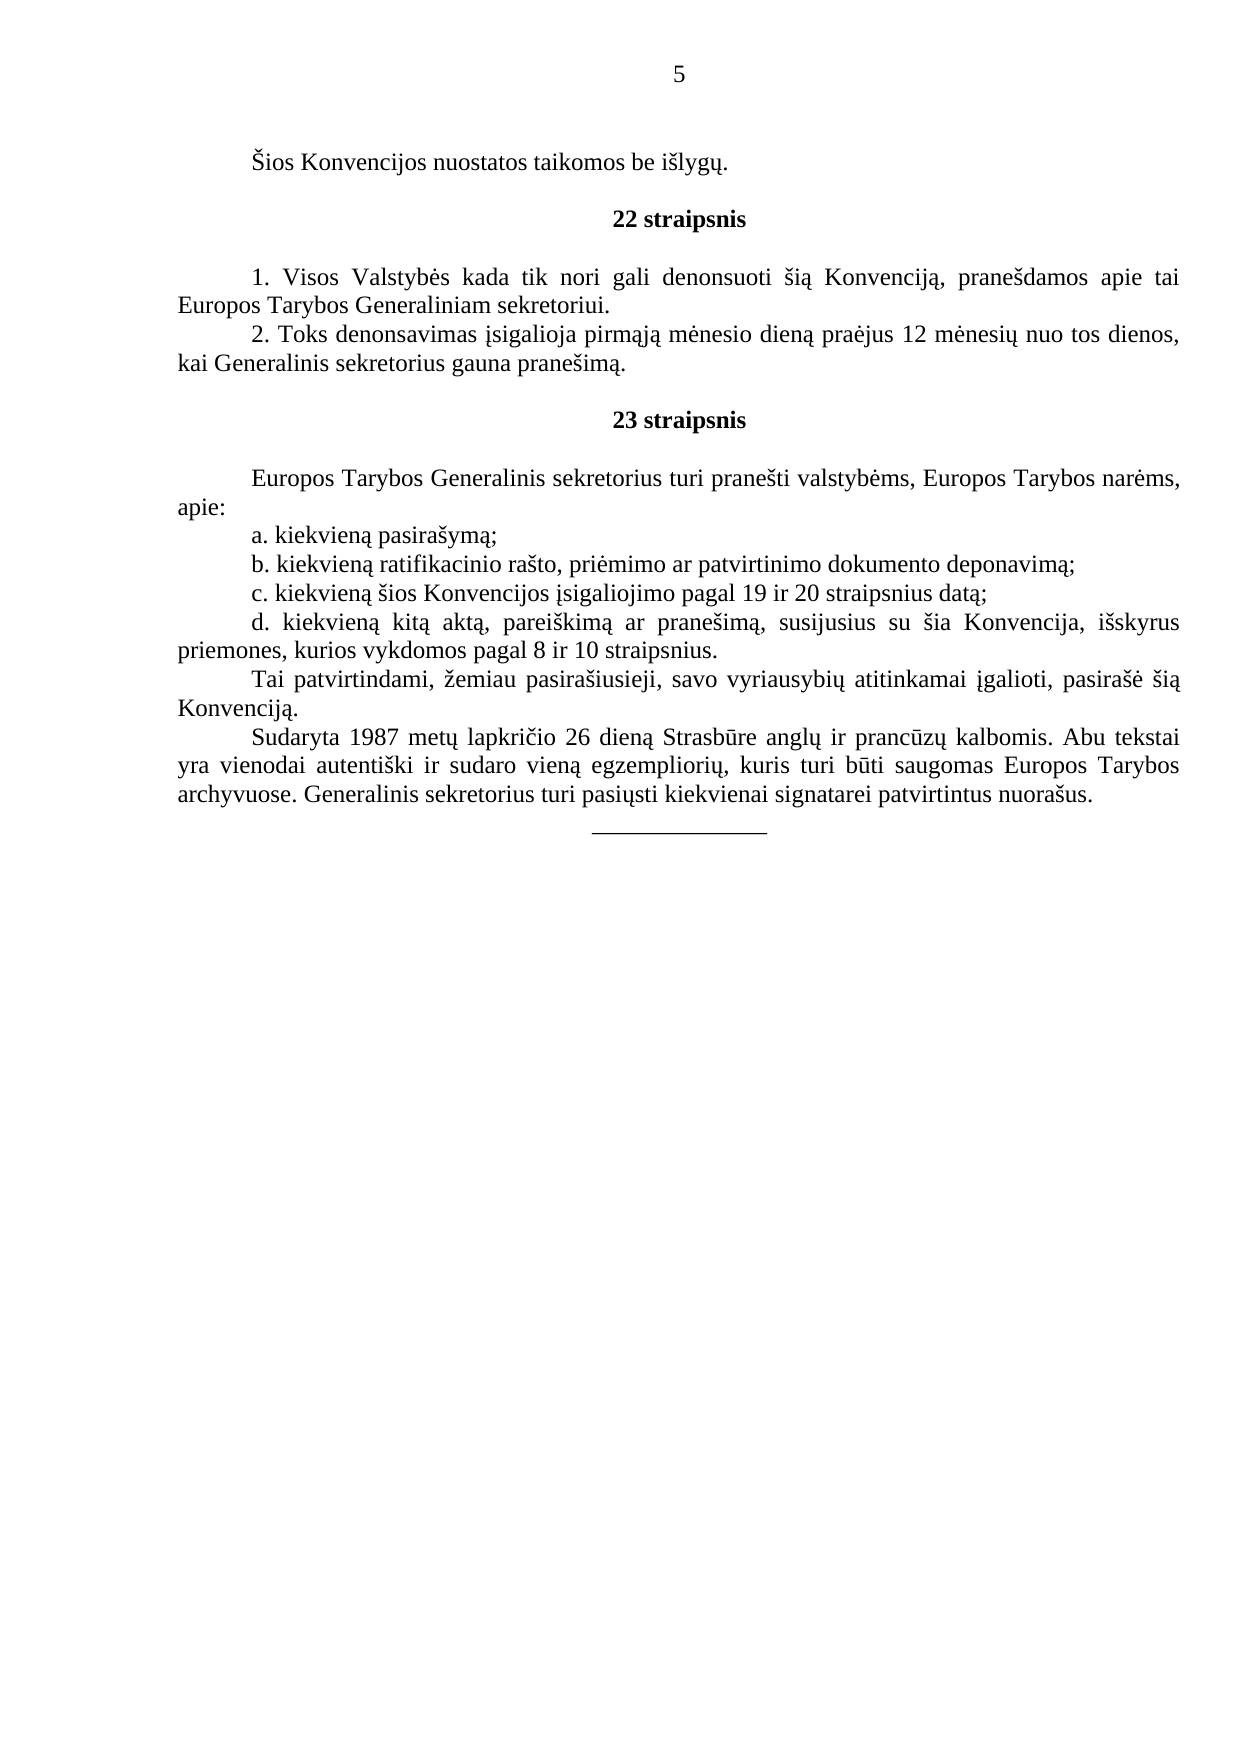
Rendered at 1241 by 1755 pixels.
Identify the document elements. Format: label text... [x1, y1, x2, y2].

text a. kiekvieną pasirašymą; [177, 521, 1181, 549]
text 22 straipsnis [177, 204, 1181, 233]
text Europos Tarybos Generalinis sekretorius turi pranešti valstybėms, Europos Tarybos narėms, apie: [177, 463, 1181, 521]
text d. kiekvieną kitą aktą, pareiškimą ar pranešimą, susijusius su šia Konvencija, išskyrus priemones, kurios vykdomos pagal 8 ir 10 straipsnius. [177, 607, 1181, 664]
text c. kiekvieną šios Konvencijos įsigaliojimo pagal 19 ir 20 straipsnius datą; [177, 578, 1181, 607]
text Tai patvirtindami, žemiau pasirašiusieji, savo vyriausybių atitinkamai įgalioti, pasirašė šią Konvenciją. [177, 664, 1181, 722]
text 23 straipsnis [177, 406, 1181, 434]
text ______________ [177, 808, 1181, 837]
text Šios Konvencijos nuostatos taikomos be išlygų. [177, 147, 1181, 176]
text 2. Toks denonsavimas įsigalioja pirmąją mėnesio dieną praėjus 12 mėnesių nuo tos dienos, kai Generalinis sekretorius gauna pranešimą. [177, 319, 1181, 377]
text 1. Visos Valstybės kada tik nori gali denonsuoti šią Konvenciją, pranešdamos apie tai Europos Tarybos Generaliniam sekretoriui. [177, 262, 1181, 319]
text Sudaryta 1987 metų lapkričio 26 dieną Strasbūre anglų ir prancūzų kalbomis. Abu tekstai yra vienodai autentiški ir sudaro vieną egzempliorių, kuris turi būti saugomas Europos Tarybos archyvuose. Generalinis sekretorius turi pasiųsti kiekvienai signatarei patvirtintus nuorašus. [177, 722, 1181, 808]
text b. kiekvieną ratifikacinio rašto, priėmimo ar patvirtinimo dokumento deponavimą; [177, 549, 1181, 578]
